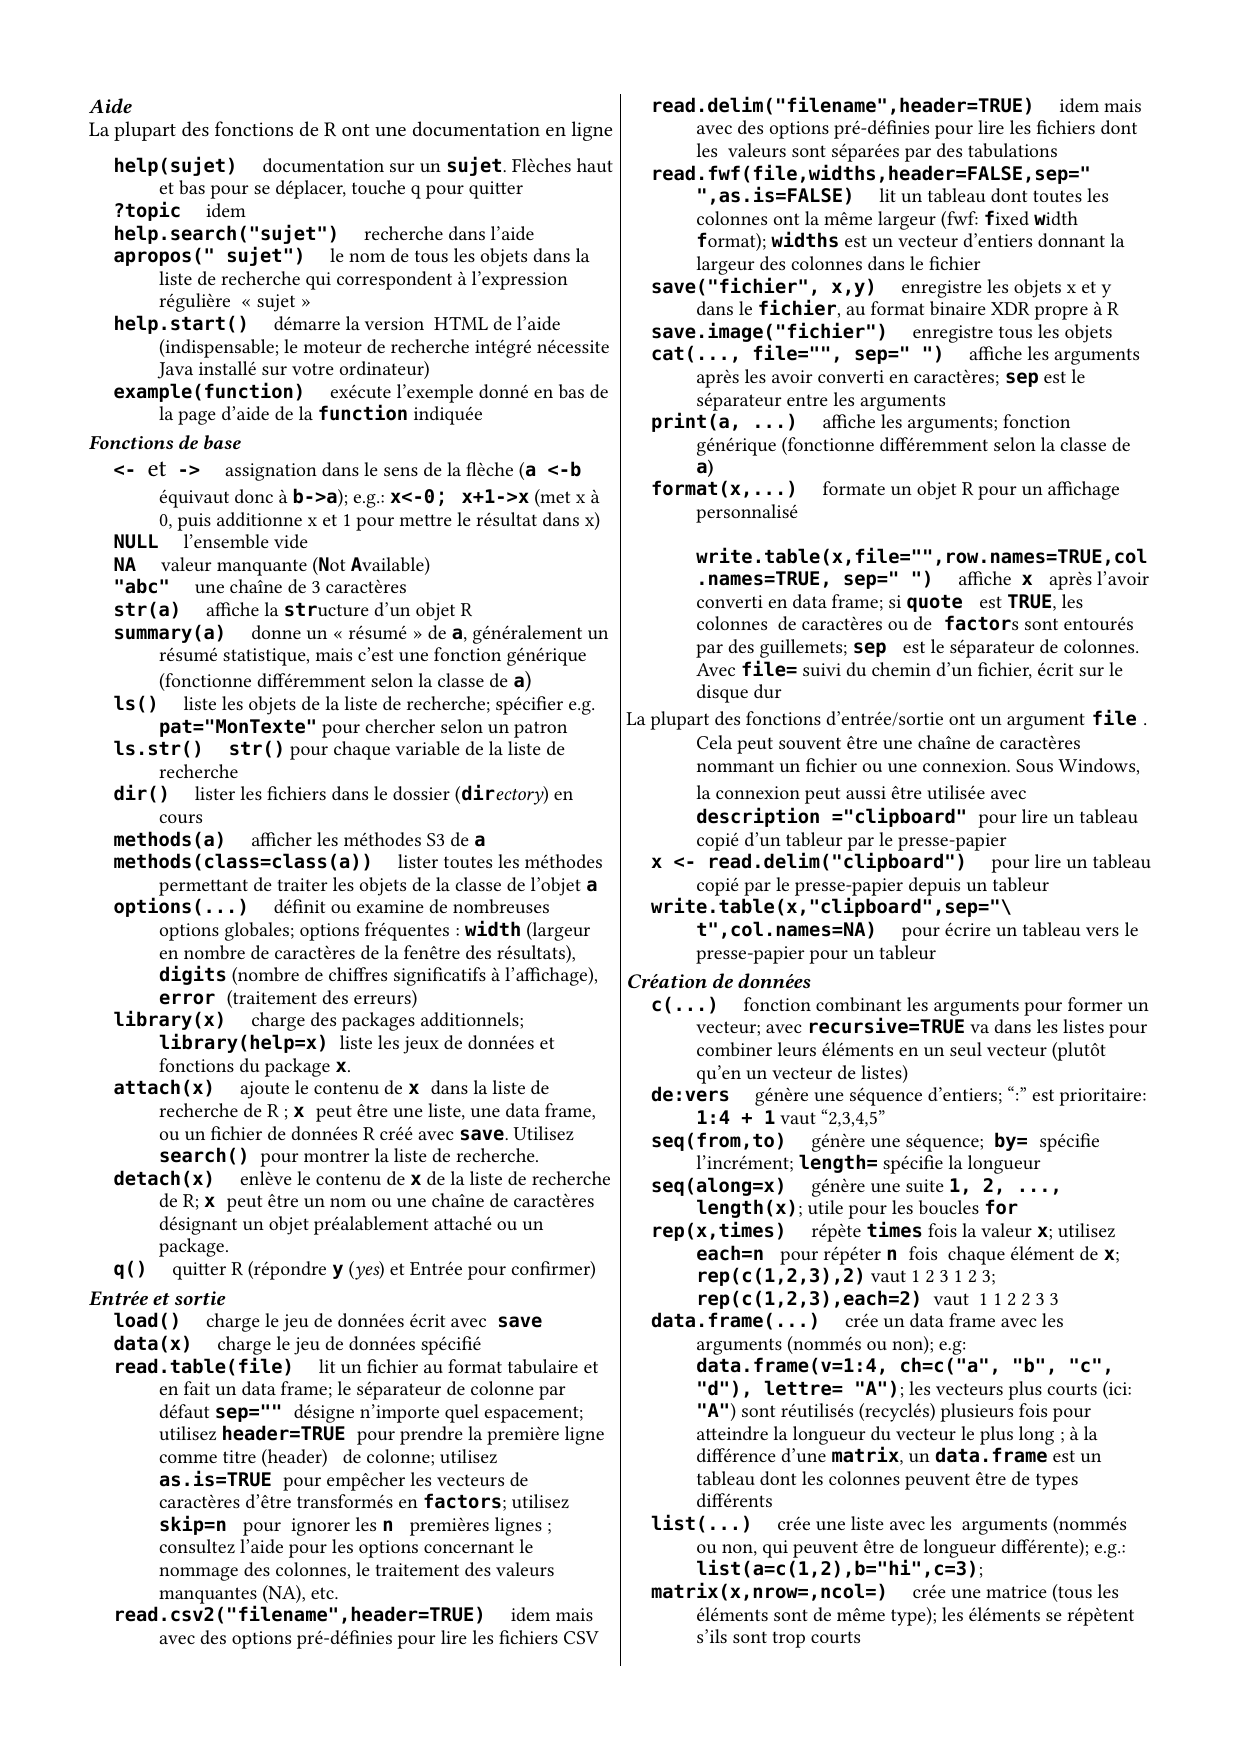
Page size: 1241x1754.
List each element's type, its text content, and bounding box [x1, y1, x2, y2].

text seq(from,to) génère une séquence; by= spécifie l’incrément; length= spécifie la longueur [626, 1129, 1152, 1174]
text write.table(x,file="",row.names=TRUE,col.names=TRUE, sep=" ") affiche x après l’avoir converti en data frame; si quote est TRUE, les colonnes de caractères ou de factors sont entourés par des guillemets; sep est le séparateur de colonnes. Avec file= suivi du chemin d’un fichier, écrit sur le disque dur [626, 523, 1152, 703]
text example(function) exécute l’exemple donné en bas de la page d’aide de la function indiquée [88, 381, 614, 426]
text ls.str() str() pour chaque variable de la liste de recherche [88, 738, 614, 783]
text "abc" une chaîne de 3 caractères [88, 576, 614, 599]
text NA valeur manquante (Not Available) [88, 553, 614, 576]
text seq(along=x) génère une suite 1, 2, ..., length(x); utile pour les boucles for [626, 1174, 1152, 1220]
text rep(x,times) répète times fois la valeur x; utilisez each=n pour répéter n fois chaque élément de x; rep(c(1,2,3),2) vaut 1 2 3 1 2 3; rep(c(1,2,3),each=2) vaut 1 1 2 2 3 3 [626, 1220, 1152, 1310]
text La plupart des fonctions d’entrée/sortie ont un argument file . Cela peut souvent être une chaîne de caractères nommant un fichier ou une connexion. Sous Windows, la connexion peut aussi être utilisée avec description ="clipboard" pour lire un tableau copié d’un tableur par le presse-papier [626, 703, 1152, 851]
text methods(class=class(a)) lister toutes les méthodes permettant de traiter les objets de la classe de l’objet a [88, 851, 614, 896]
subtitle Entrée et sortie [88, 1286, 614, 1310]
text <- et -> assignation dans le sens de la flèche (a <-b équivaut donc à b->a); e.g.: x<-0; x+1->x (met x à 0, puis additionne x et 1 pour mettre le résultat dans x) [88, 454, 614, 531]
text detach(x) enlève le contenu de x de la liste de recherche de R; x peut être un nom ou une chaîne de caractères désignant un objet préalablement attaché ou un package. [88, 1167, 614, 1258]
text data(x) charge le jeu de données spécifié [88, 1333, 614, 1355]
text str(a) affiche la structure d’un objet R [88, 599, 614, 621]
subtitle Création de données [626, 970, 1152, 994]
text dir() lister les fichiers dans le dossier (directory) en cours [88, 783, 614, 828]
text NULL l’ensemble vide [88, 531, 614, 553]
text q() quitter R (répondre y (yes) et Entrée pour confirmer) [88, 1258, 614, 1280]
text load() charge le jeu de données écrit avec save [88, 1310, 614, 1333]
text write.table(x,"clipboard",sep="\t",col.names=NA) pour écrire un tableau vers le presse-papier pour un tableur [626, 896, 1152, 964]
text library(x) charge des packages additionnels; library(help=x) liste les jeux de données et fonctions du package x. [88, 1009, 614, 1077]
text help.start() démarre la version HTML de l’aide (indispensable; le moteur de recherche intégré nécessite Java installé sur votre ordinateur) [88, 313, 614, 381]
text help.search("sujet") recherche dans l’aide [88, 222, 614, 245]
text options(...) définit ou examine de nombreuses options globales; options fréquentes : width (largeur en nombre de caractères de la fenêtre des résultats), digits (nombre de chiffres significatifs à l’affichage), error (traitement des erreurs) [88, 896, 614, 1009]
text ?topic idem [88, 200, 614, 222]
text de:vers génère une séquence d’entiers; “:” est prioritaire: 1:4 + 1 vaut “2,3,4,5” [626, 1084, 1152, 1129]
text list(...) crée une liste avec les arguments (nommés ou non, qui peuvent être de longueur différente); e.g.: list(a=c(1,2),b="hi",c=3); [626, 1513, 1152, 1581]
text apropos(" sujet") le nom de tous les objets dans la liste de recherche qui correspondent à l’expression régulière « sujet » [88, 245, 614, 313]
text read.table(file) lit un fichier au format tabulaire et en fait un data frame; le séparateur de colonne par défaut sep="" désigne n’importe quel espacement; utilisez header=TRUE pour prendre la première ligne comme titre (header) de colonne; utilisez as.is=TRUE pour empêcher les vecteurs de caractères d’être transformés en factors; utilisez skip=n pour ignorer les n premières lignes ; consultez l’aide pour les options concernant le nommage des colonnes, le traitement des valeurs manquantes (NA), etc. [88, 1355, 614, 1604]
subtitle Fonctions de base [88, 432, 614, 454]
text read.delim("filename",header=TRUE) idem mais avec des options pré-définies pour lire les fichiers dont les valeurs sont séparées par des tabulations [626, 94, 1152, 162]
text data.frame(...) crée un data frame avec les arguments (nommés ou non); e.g: data.frame(v=1:4, ch=c("a", "b", "c", "d"), lettre= "A"); les vecteurs plus courts (ici: "A") sont réutilisés (recyclés) plusieurs fois pour atteindre la longueur du vecteur le plus long ; à la différence d’une matrix, un data.frame est un tableau dont les colonnes peuvent être de types différents [626, 1310, 1152, 1513]
text La plupart des fonctions de R ont une documentation en ligne [88, 118, 614, 142]
text matrix(x,nrow=,ncol=) crée une matrice (tous les éléments sont de même type); les éléments se répètent s’ils sont trop courts [626, 1581, 1152, 1648]
text attach(x) ajoute le contenu de x dans la liste de recherche de R ; x peut être une liste, une data frame, ou un fichier de données R créé avec save. Utilisez search() pour montrer la liste de recherche. [88, 1077, 614, 1167]
text summary(a) donne un « résumé » de a, généralement un résumé statistique, mais c’est une fonction générique (fonctionne différemment selon la classe de a) [88, 621, 614, 693]
text read.csv2("filename",header=TRUE) idem mais avec des options pré-définies pour lire les fichiers CSV [88, 1604, 614, 1649]
text ls() liste les objets de la liste de recherche; spécifier e.g. pat="MonTexte" pour chercher selon un patron [88, 693, 614, 738]
text x <- read.delim("clipboard") pour lire un tableau copié par le presse-papier depuis un tableur [626, 851, 1152, 896]
text read.fwf(file,widths,header=FALSE,sep=" ",as.is=FALSE) lit un tableau dont toutes les colonnes ont la même largeur (fwf: fixed width format); widths est un vecteur d’entiers donnant la largeur des colonnes dans le fichier [626, 162, 1152, 275]
text cat(..., file="", sep=" ") affiche les arguments après les avoir converti en caractères; sep est le séparateur entre les arguments [626, 343, 1152, 411]
subtitle Aide [88, 94, 614, 118]
text c(...) fonction combinant les arguments pour former un vecteur; avec recursive=TRUE va dans les listes pour combiner leurs éléments en un seul vecteur (plutôt qu’en un vecteur de listes) [626, 994, 1152, 1084]
text format(x,...) formate un objet R pour un affichage personnalisé [626, 478, 1152, 523]
text methods(a) afficher les méthodes S3 de a [88, 828, 614, 851]
text save("fichier", x,y) enregistre les objets x et y dans le fichier, au format binaire XDR propre à R [626, 275, 1152, 321]
text help(sujet) documentation sur un sujet. Flèches haut et bas pour se déplacer, touche q pour quitter [88, 154, 614, 200]
text save.image("fichier") enregistre tous les objets [626, 321, 1152, 343]
text print(a, ...) affiche les arguments; fonction générique (fonctionne différemment selon la classe de a) [626, 411, 1152, 478]
